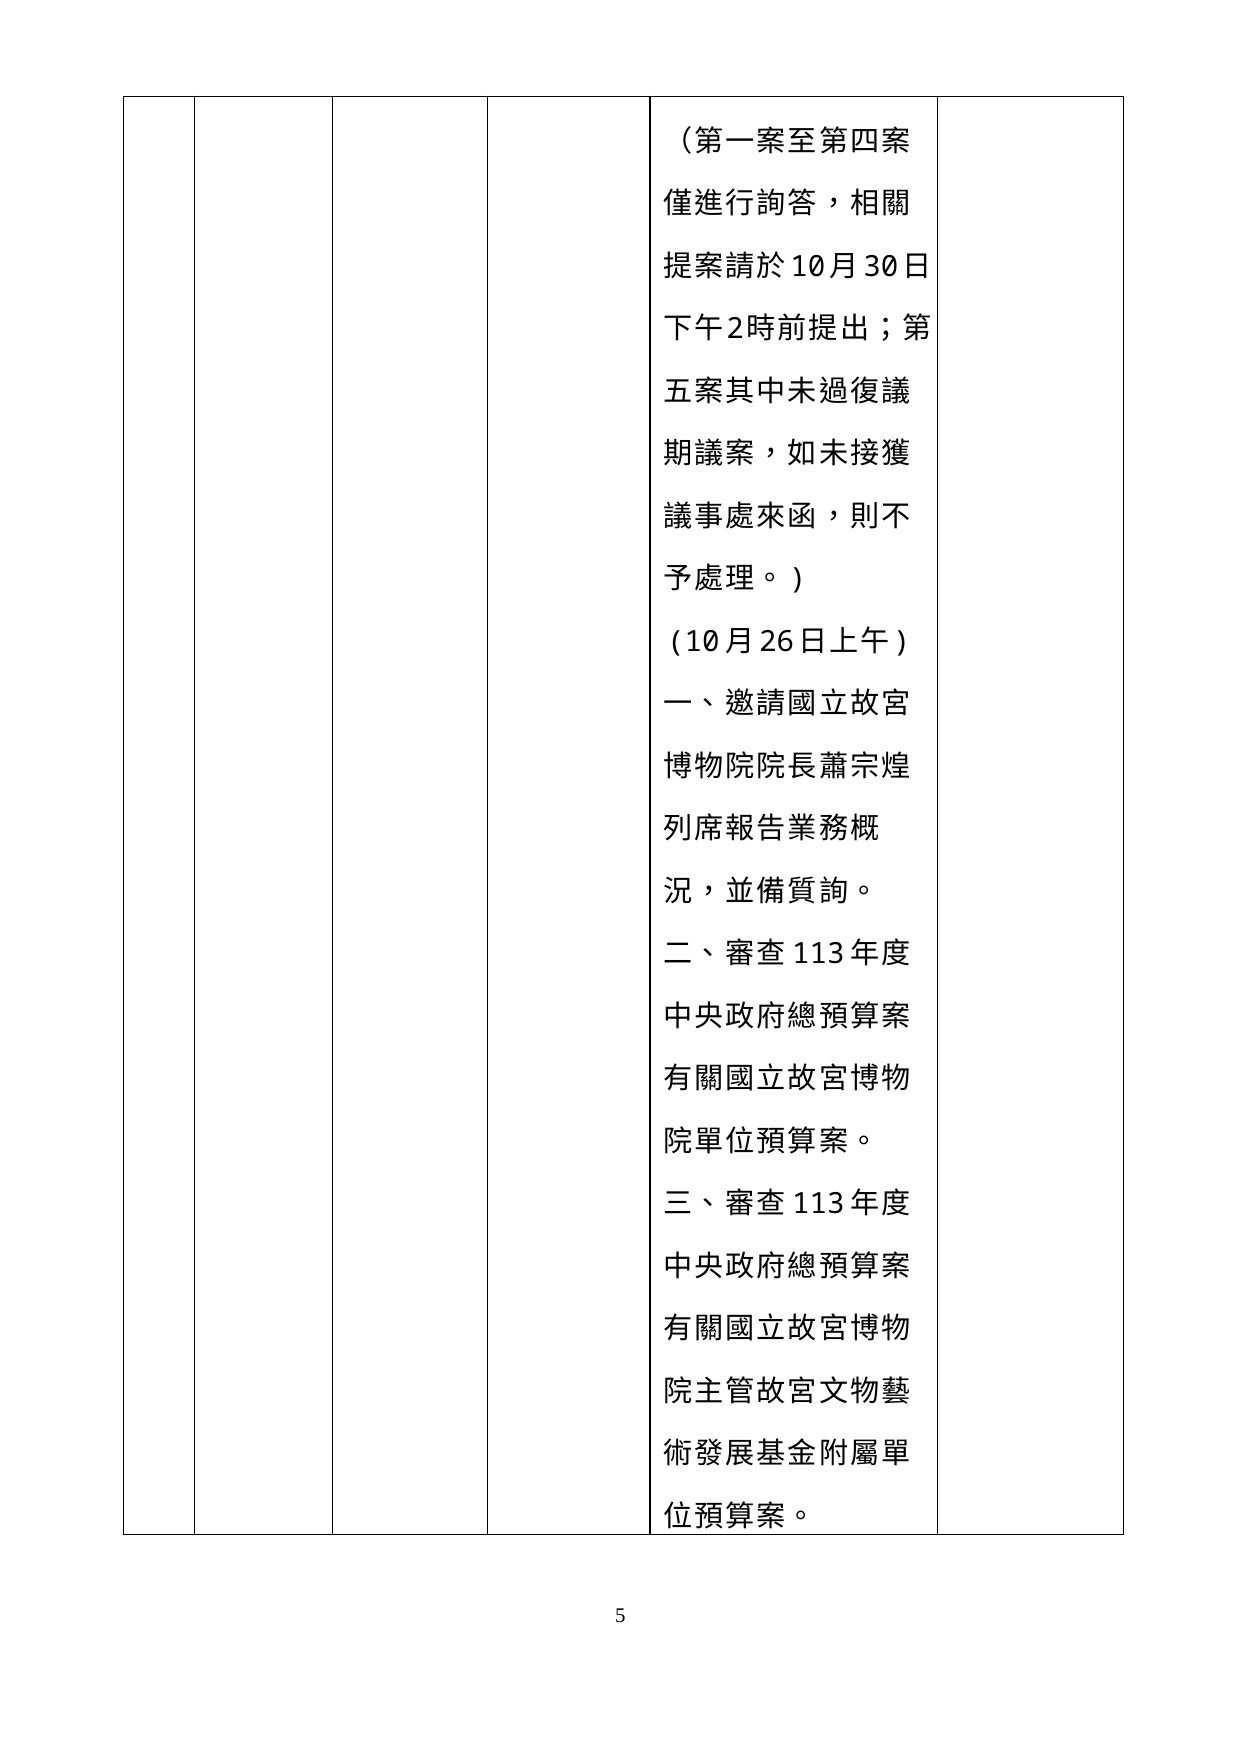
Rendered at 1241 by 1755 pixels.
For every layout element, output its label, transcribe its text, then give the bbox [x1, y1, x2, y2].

table_cell （第一案至第四案僅進行詢答，相關提案請於10月30日下午2時前提出；第五案其中未過復議期議案，如未接獲議事處來函，則不予處理。) (10月26日上午) 一、邀請國立故宮博物院院長蕭宗煌列席報告業務概況，並備質詢。 二、審查113年度中央政府總預算案有關國立故宮博物院單位預算案。 三、審查113年度中央政府總預算案有關國立故宮博物院主管故宮文物藝術發展基金附屬單位預算案。 [651, 97, 937, 1534]
table_cell [938, 97, 1123, 1534]
table_cell [488, 97, 649, 1534]
table_cell [333, 97, 487, 1534]
table_cell [124, 97, 194, 1534]
table_cell [195, 97, 332, 1534]
